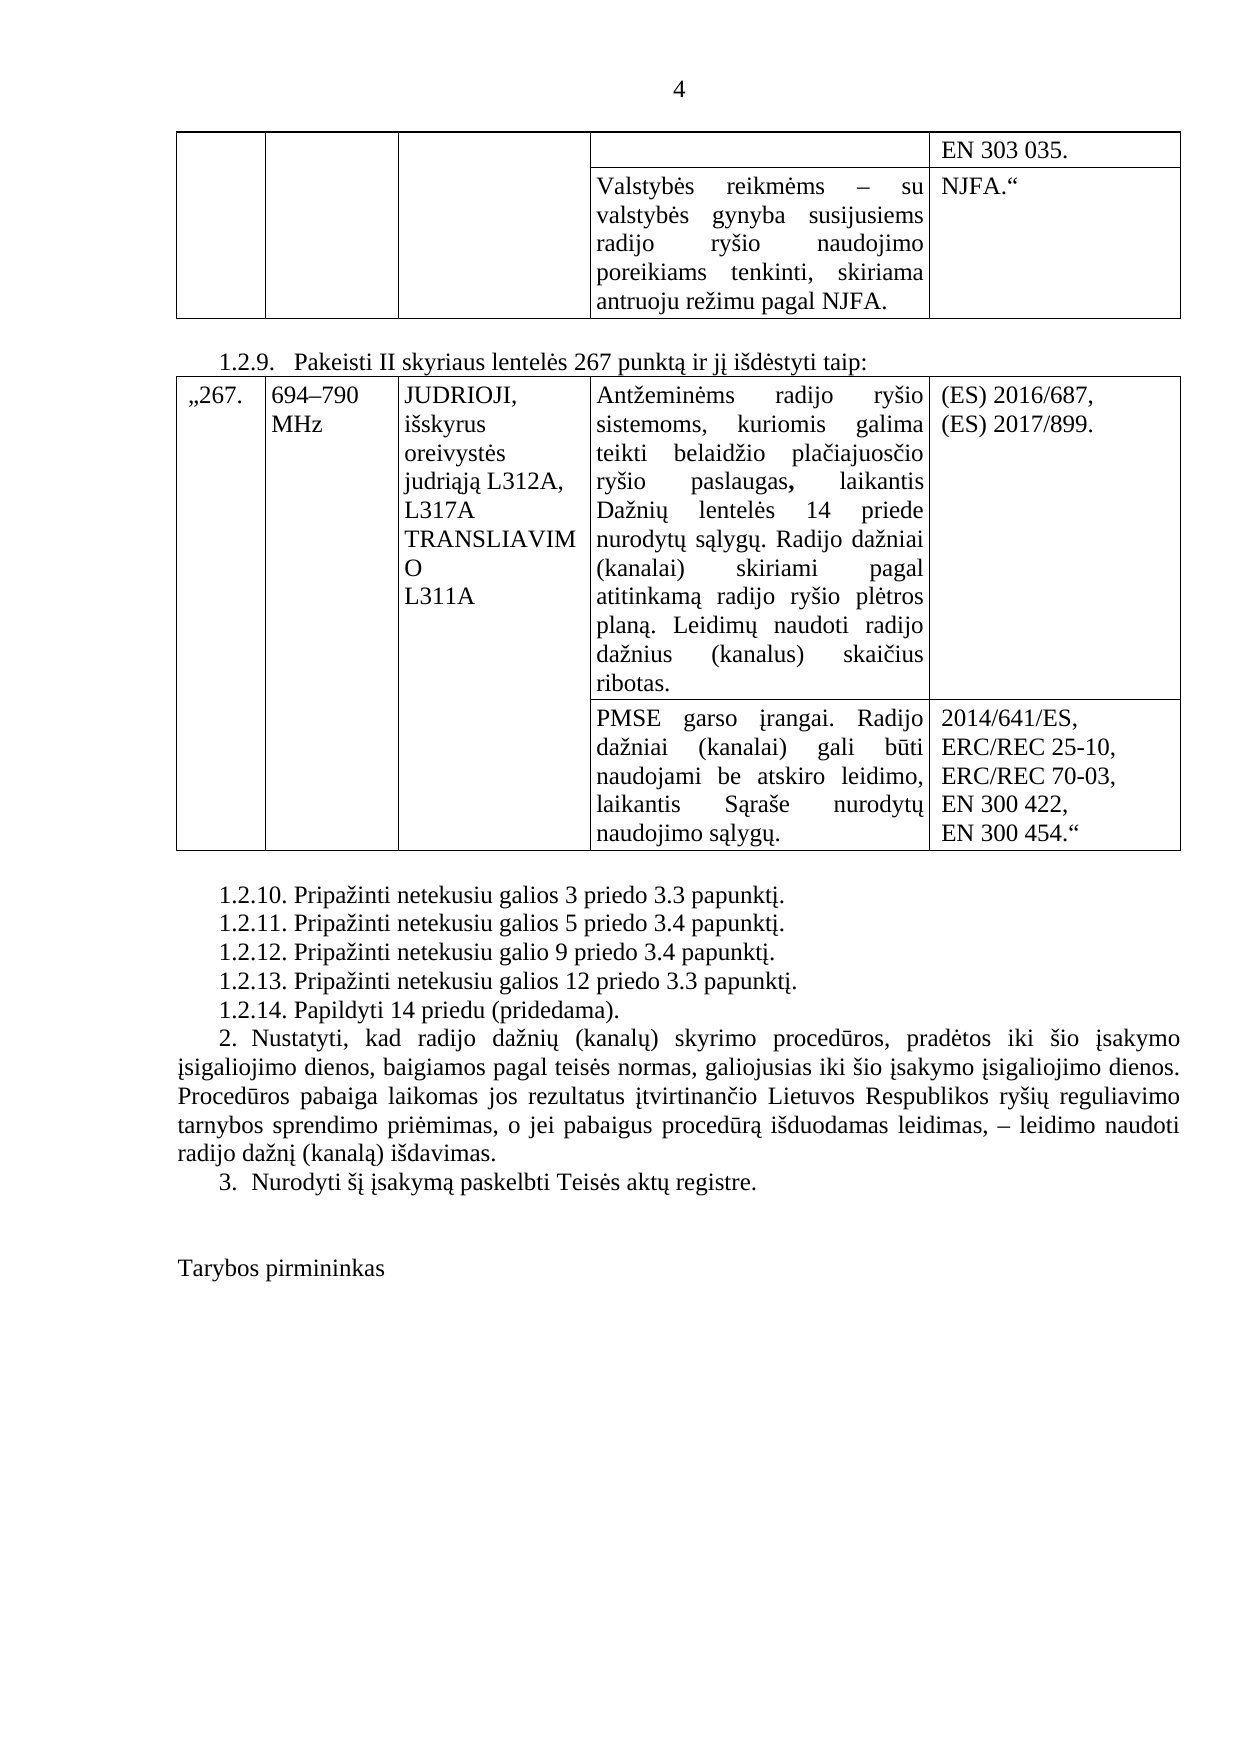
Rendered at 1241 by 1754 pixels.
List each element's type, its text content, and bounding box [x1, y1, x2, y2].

table_cell NJFA.“ [930, 168, 1180, 318]
table_header Antžeminėms radijo ryšio sistemoms, kuriomis galima teikti belaidžio plačiajuosčio ryšio paslaugas, laikantis Dažnių lentelės 14 priede nurodytų sąlygų. Radijo dažniai (kanalai) skiriami pagal atitinkamą radijo ryšio plėtros planą. Leidimų naudoti radijo dažnius (kanalus) skaičius ribotas. [591, 377, 929, 699]
table_cell 2014/641/ES, ERC/REC 25-10, ERC/REC 70-03, EN 300 422, EN 300 454.“ [930, 700, 1180, 850]
table_cell PMSE garso įrangai. Radijo dažniai (kanalai) gali būti naudojami be atskiro leidimo, laikantis Sąraše nurodytų naudojimo sąlygų. [591, 700, 929, 850]
text 1.2.10. Pripažinti netekusiu galios 3 priedo 3.3 papunktį. [218, 880, 1181, 908]
text 1.2.11. Pripažinti netekusiu galios 5 priedo 3.4 papunktį. [218, 908, 1181, 937]
text 1.2.9. Pakeisti II skyriaus lentelės 267 punktą ir jį išdėstyti taip: [218, 347, 1181, 376]
table_header [399, 133, 590, 318]
table_header [177, 133, 265, 318]
table_header [266, 133, 398, 318]
text 1.2.12. Pripažinti netekusiu galio 9 priedo 3.4 papunktį. [218, 937, 1181, 966]
table_header [591, 133, 929, 167]
table_header (ES) 2016/687, (ES) 2017/899. [930, 377, 1180, 699]
text 1.2.14. Papildyti 14 priedu (pridedama). [218, 995, 1181, 1023]
text 3. Nurodyti šį įsakymą paskelbti Teisės aktų registre. [218, 1167, 1181, 1196]
text Tarybos pirmininkas [177, 1253, 1181, 1282]
table_header 694–790 MHz [266, 377, 398, 850]
table_header „267. [177, 377, 265, 850]
table_header EN 303 035. [930, 133, 1180, 167]
text 2. Nustatyti, kad radijo dažnių (kanalų) skyrimo procedūros, pradėtos iki šio įsakymo įsigaliojimo dienos, baigiamos pagal teisės normas, galiojusias iki šio įsakymo įsigaliojimo dienos. Procedūros pabaiga laikomas jos rezultatus įtvirtinančio Lietuvos Respublikos ryšių reguliavimo tarnybos sprendimo priėmimas, o jei pabaigus procedūrą išduodamas leidimas, – leidimo naudoti radijo dažnį (kanalą) išdavimas. [177, 1023, 1181, 1167]
table_cell Valstybės reikmėms – su valstybės gynyba susijusiems radijo ryšio naudojimo poreikiams tenkinti, skiriama antruoju režimu pagal NJFA. [591, 168, 929, 318]
table_header JUDRIOJI, išskyrus oreivystės judriąją L312A, L317A TRANSLIAVIMO L311A [399, 377, 590, 850]
text 1.2.13. Pripažinti netekusiu galios 12 priedo 3.3 papunktį. [218, 966, 1181, 995]
